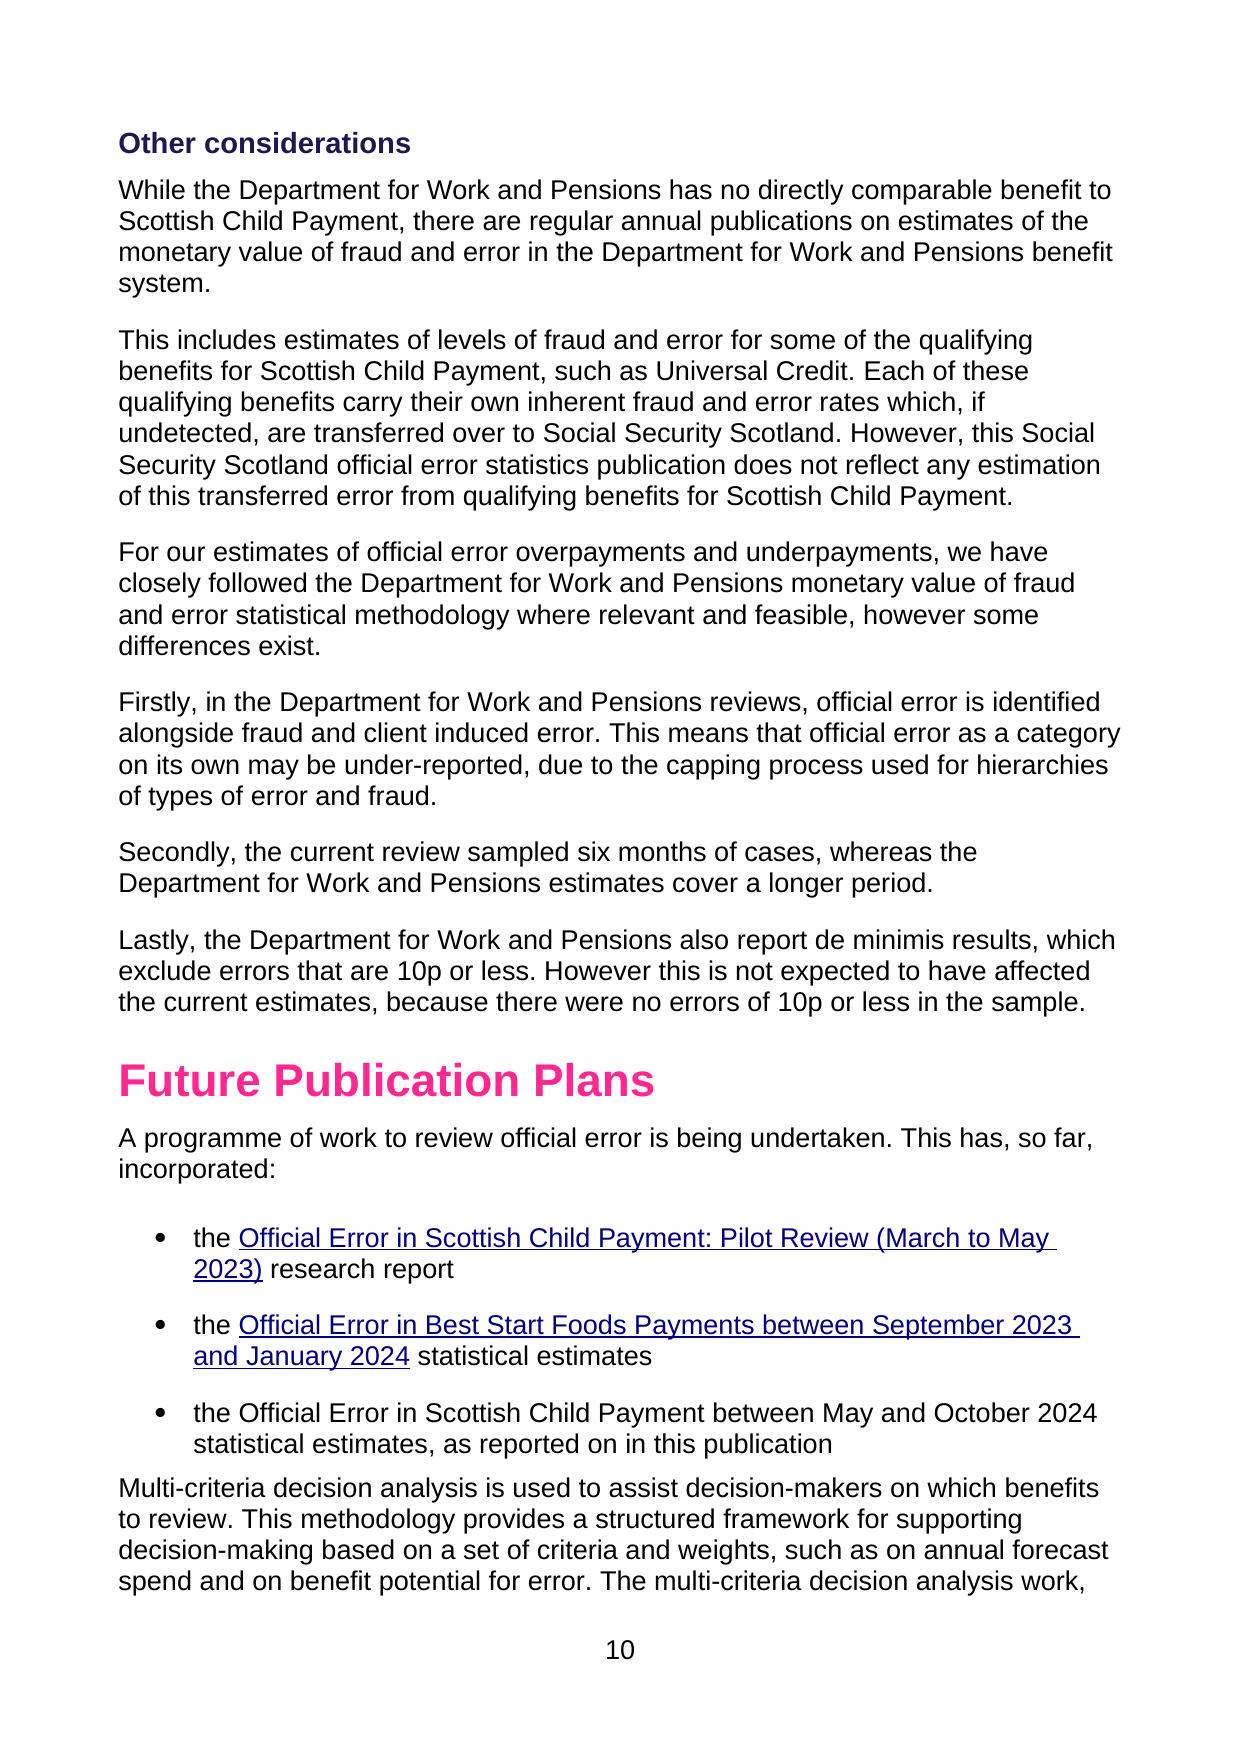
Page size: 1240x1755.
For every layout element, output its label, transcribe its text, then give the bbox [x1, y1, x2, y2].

text Multi-criteria decision analysis is used to assist decision-makers on which benefits to review. This methodology provides a structured framework for supporting decision-making based on a set of criteria and weights, such as on annual forecast spend and on benefit potential for error. The multi-criteria decision analysis work, [118, 1472, 1121, 1597]
list the Official Error in Scottish Child Payment: Pilot Review (March to May 2023) research report [156, 1222, 1121, 1284]
text A programme of work to review official error is being undertaken. This has, so far, incorporated: [118, 1122, 1121, 1184]
subtitle Future Publication Plans [118, 1043, 1121, 1109]
text Lastly, the Department for Work and Pensions also report de minimis results, which exclude errors that are 10p or less. However this is not expected to have affected the current estimates, because there were no errors of 10p or less in the sample. [118, 924, 1121, 1018]
text Firstly, in the Department for Work and Pensions reviews, official error is identified alongside fraud and client induced error. This means that official error as a category on its own may be under-reported, due to the capping process used for hierarchies of types of error and fraud. [118, 687, 1121, 812]
text For our estimates of official error overpayments and underpayments, we have closely followed the Department for Work and Pensions monetary value of fraud and error statistical methodology where relevant and feasible, however some differences exist. [118, 537, 1121, 662]
text Secondly, the current review sampled six months of cases, whereas the Department for Work and Pensions estimates cover a longer period. [118, 837, 1121, 899]
subtitle Other considerations [118, 120, 1121, 162]
text This includes estimates of levels of fraud and error for some of the qualifying benefits for Scottish Child Payment, such as Universal Credit. Each of these qualifying benefits carry their own inherent fraud and error rates which, if undetected, are transferred over to Social Security Scotland. However, this Social Security Scotland official error statistics publication does not reflect any estimation of this transferred error from qualifying benefits for Scottish Child Payment. [118, 324, 1121, 512]
text While the Department for Work and Pensions has no directly comparable benefit to Scottish Child Payment, there are regular annual publications on estimates of the monetary value of fraud and error in the Department for Work and Pensions benefit system. [118, 174, 1121, 299]
list the Official Error in Scottish Child Payment between May and October 2024 statistical estimates, as reported on in this publication [156, 1397, 1121, 1459]
list the Official Error in Best Start Foods Payments between September 2023 and January 2024 statistical estimates [156, 1309, 1121, 1372]
